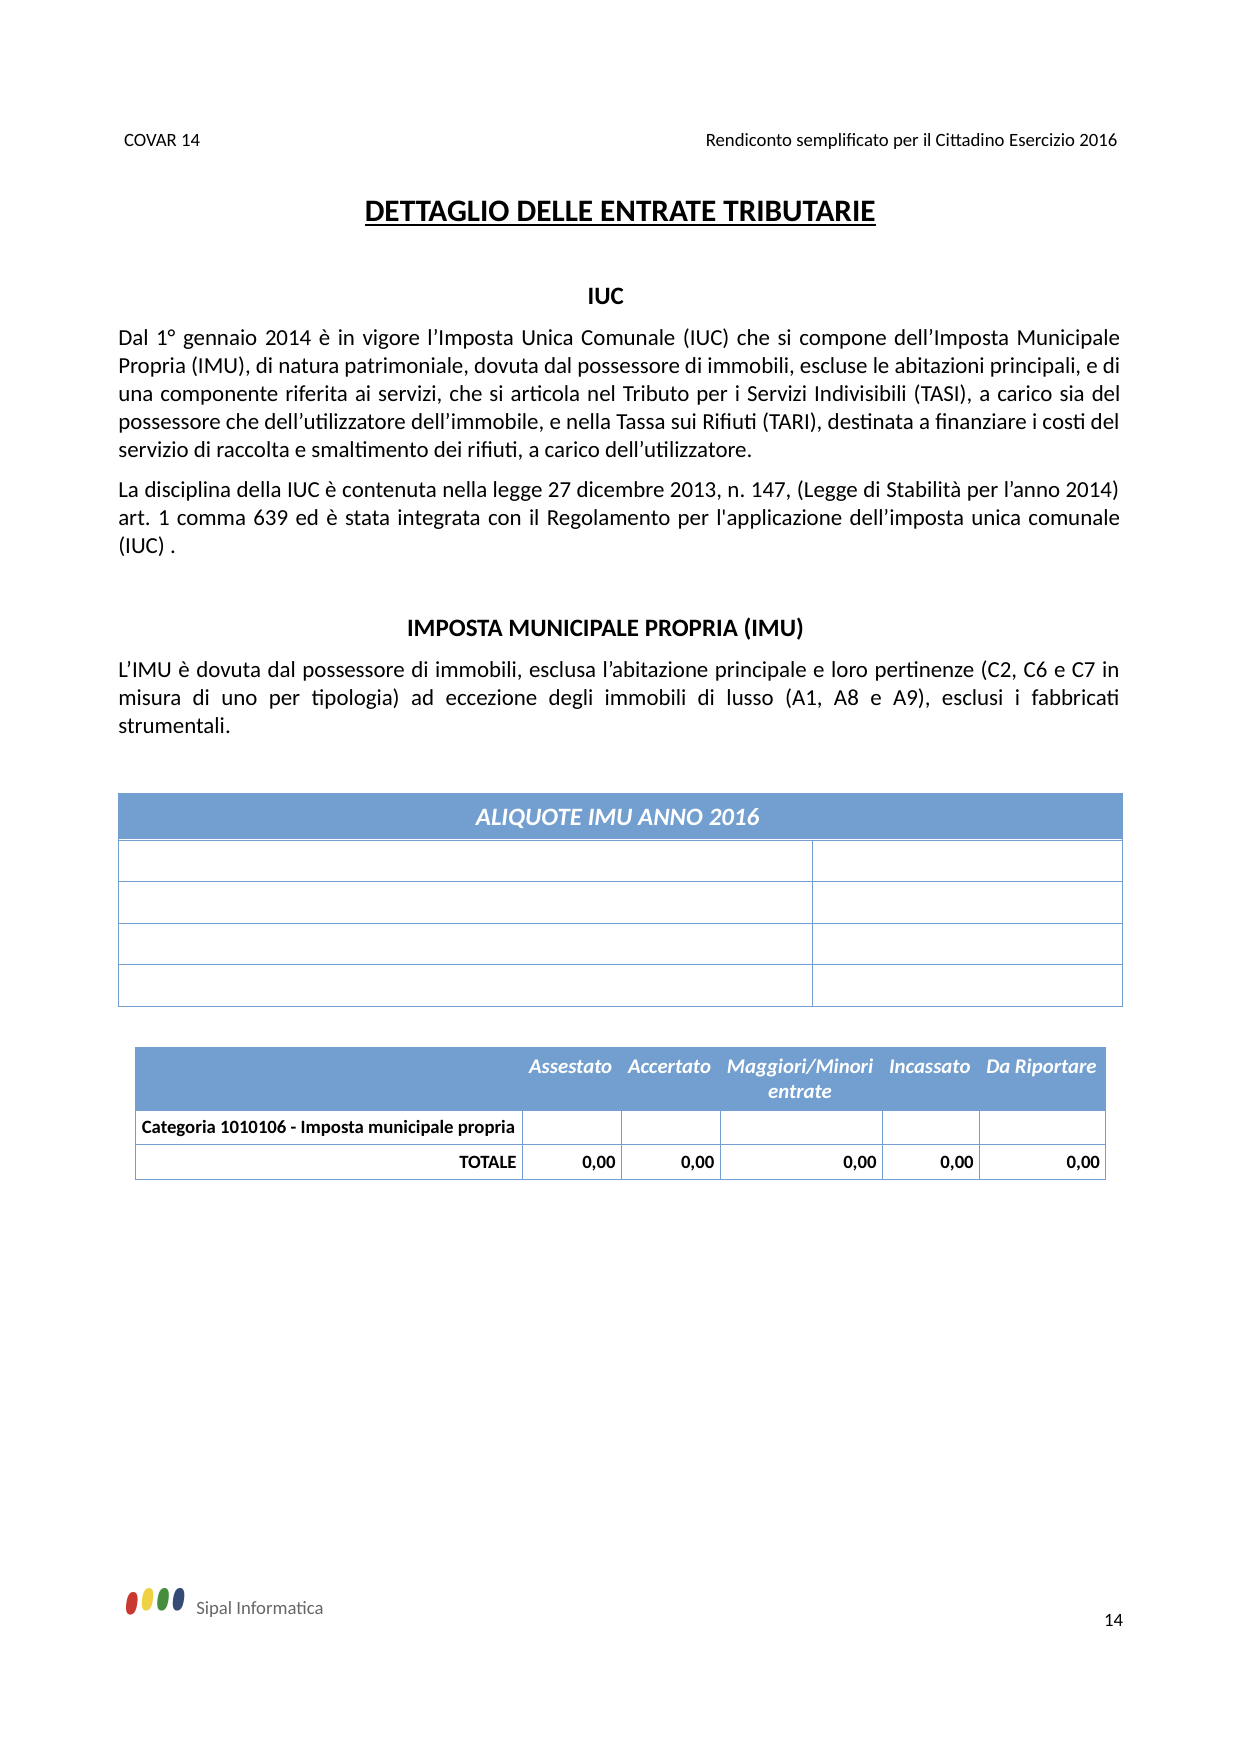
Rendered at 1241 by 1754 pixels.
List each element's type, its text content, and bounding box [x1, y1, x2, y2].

text Dal 1° gennaio 2014 è in vigore l’Imposta Unica Comunale (IUC) che si compone dell’Imposta Municipale Propria (IMU), di natura patrimoniale, dovuta dal possessore di immobili, escluse le abitazioni principali, e di una componente riferita ai servizi, che si articola nel Tributo per i Servizi Indivisibili (TASI), a carico sia del possessore che dell’utilizzatore dell’immobile, e nella Tassa sui Rifiuti (TARI), destinata a finanziare i costi del servizio di raccolta e smaltimento dei rifiuti, a carico dell’utilizzatore. [118, 323, 1122, 463]
table_cell [980, 1111, 1105, 1144]
table_cell [883, 1111, 979, 1144]
table_header Incassato [883, 1048, 979, 1110]
table_cell [119, 841, 812, 881]
table_header [136, 1048, 522, 1110]
table_cell TOTALE [136, 1145, 522, 1179]
table_cell [523, 1111, 621, 1144]
text La disciplina della IUC è contenuta nella legge 27 dicembre 2013, n. 147, (Legge di Stabilità per l’anno 2014) art. 1 comma 639 ed è stata integrata con il Regolamento per l'applicazione dell’imposta unica comunale (IUC) . [118, 475, 1122, 559]
table_cell [119, 882, 812, 923]
table_cell [622, 1111, 720, 1144]
text L’IMU è dovuta dal possessore di immobili, esclusa l’abitazione principale e loro pertinenze (C2, C6 e C7 in misura di uno per tipologia) ad eccezione degli immobili di lusso (A1, A8 e A9), esclusi i fabbricati strumentali. [118, 656, 1122, 739]
subtitle IUC [118, 280, 1098, 310]
table_cell Categoria 1010106 - Imposta municipale propria [136, 1111, 522, 1144]
table_cell 0,00 [622, 1145, 720, 1179]
subtitle DETTAGLIO DELLE ENTRATE TRIBUTARIE [118, 192, 1122, 230]
table_header Assestato [523, 1048, 621, 1110]
table_cell [813, 882, 1122, 923]
table_header [118, 1047, 1122, 1235]
table_header Maggiori/Minori entrate [721, 1048, 882, 1110]
table_header Accertato [622, 1048, 720, 1110]
table_header ALIQUOTE IMU ANNO 2016 [119, 794, 1122, 839]
table_cell 0,00 [523, 1145, 621, 1179]
table_cell [813, 841, 1122, 881]
table_cell [119, 965, 812, 1006]
table_cell 0,00 [980, 1145, 1105, 1179]
table_cell [119, 924, 812, 964]
table_header Da Riportare [980, 1048, 1105, 1110]
subtitle IMPOSTA MUNICIPALE PROPRIA (IMU) [118, 612, 1098, 643]
table_cell 0,00 [883, 1145, 979, 1179]
table_cell [813, 965, 1122, 1006]
table_cell [813, 924, 1122, 964]
table_cell [721, 1111, 882, 1144]
table_cell 0,00 [721, 1145, 882, 1179]
